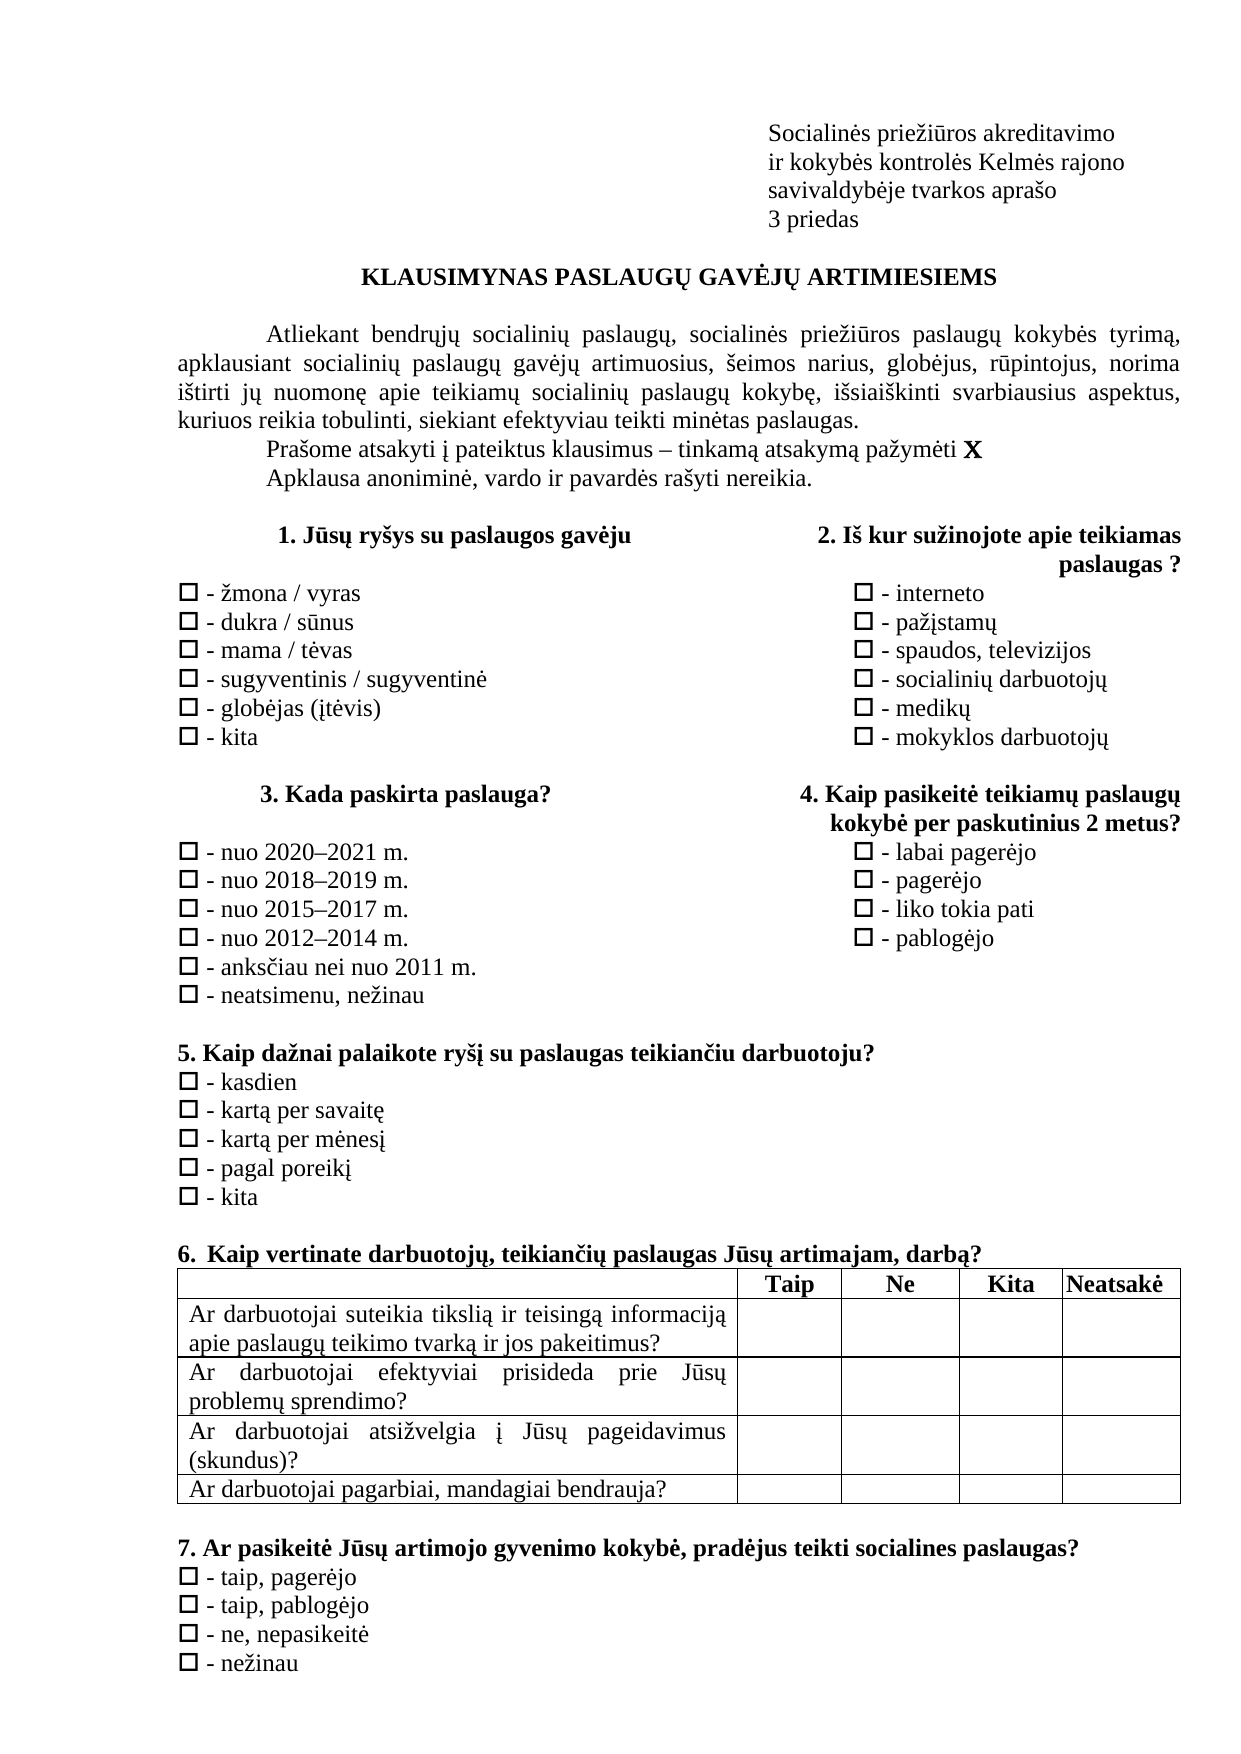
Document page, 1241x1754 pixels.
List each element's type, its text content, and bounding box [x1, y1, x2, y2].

text  - nuo 2012–2014 m.  - pablogėjo [177, 923, 1181, 952]
text  - nuo 2018–2019 m.  - pagerėjo [177, 866, 1181, 894]
text Atliekant bendrųjų socialinių paslaugų, socialinės priežiūros paslaugų kokybės tyrimą, apklausiant socialinių paslaugų gavėjų artimuosius, šeimos narius, globėjus, rūpintojus, norima ištirti jų nuomonę apie teikiamų socialinių paslaugų kokybę, išsiaiškinti svarbiausius aspektus, kuriuos reikia tobulinti, siekiant efektyviau teikti minėtas paslaugas. [177, 319, 1181, 434]
text  - mama / tėvas  - spaudos, televizijos [177, 636, 1181, 664]
table_cell [842, 1475, 959, 1503]
table_header Taip [738, 1269, 841, 1298]
text  - nežinau [177, 1648, 1181, 1677]
table_header Kita [960, 1269, 1062, 1298]
text  - kartą per mėnesį [177, 1124, 1181, 1153]
text ir kokybės kontrolės Kelmės rajono savivaldybėje tvarkos aprašo [768, 147, 1181, 204]
table_cell [1063, 1475, 1180, 1503]
list Kaip vertinate darbuotojų, teikiančių paslaugas Jūsų artimajam, darbą? [177, 1239, 1181, 1268]
table_cell [1063, 1358, 1180, 1415]
text 7. Ar pasikeitė Jūsų artimojo gyvenimo kokybė, pradėjus teikti socialines paslaugas? [177, 1533, 1181, 1562]
table_cell [738, 1416, 841, 1473]
text  - anksčiau nei nuo 2011 m. [177, 952, 1181, 981]
table_cell [1063, 1416, 1180, 1473]
table_header Neatsakė [1063, 1269, 1180, 1298]
text  - žmona / vyras  - interneto [177, 578, 1181, 607]
text  - kasdien [177, 1067, 1181, 1096]
table_cell [842, 1416, 959, 1473]
text Apklausa anoniminė, vardo ir pavardės rašyti nereikia. [177, 463, 1181, 492]
text  - nuo 2020–2021 m.  - labai pagerėjo [177, 837, 1181, 866]
table_cell [960, 1416, 1062, 1473]
text 5. Kaip dažnai palaikote ryšį su paslaugas teikiančiu darbuotoju? [177, 1038, 1181, 1067]
text  - nuo 2015–2017 m.  - liko tokia pati [177, 894, 1181, 923]
text  - pagal poreikį [177, 1153, 1181, 1182]
text  - kartą per savaitę [177, 1096, 1181, 1124]
table_cell [842, 1299, 959, 1356]
table_cell [960, 1299, 1062, 1356]
table_header Ne [842, 1269, 959, 1298]
text  - ne, nepasikeitė [177, 1619, 1181, 1648]
table_header [178, 1269, 737, 1298]
text 3 priedas [768, 204, 1181, 233]
text  - dukra / sūnus  - pažįstamų [177, 607, 1181, 636]
text 1. Jūsų ryšys su paslaugos gavėju 2. Iš kur sužinojote apie teikiamas paslaugas ? [177, 521, 1181, 578]
text  - kita [177, 1182, 1181, 1211]
table_cell [738, 1299, 841, 1356]
text  - globėjas (įtėvis)  - medikų [177, 693, 1181, 722]
table_cell Ar darbuotojai atsižvelgia į Jūsų pageidavimus (skundus)? [178, 1416, 737, 1473]
text 3. Kada paskirta paslauga? 4. Kaip pasikeitė teikiamų paslaugų kokybė per paskutinius 2 metus? [177, 779, 1181, 837]
table_cell [960, 1358, 1062, 1415]
text Socialinės priežiūros akreditavimo [768, 118, 1181, 147]
table_cell Ar darbuotojai pagarbiai, mandagiai bendrauja? [178, 1475, 737, 1503]
text KLAUSIMYNAS PASLAUGŲ GAVĖJŲ ARTIMIESIEMS [177, 262, 1181, 291]
table_cell [960, 1475, 1062, 1503]
table_cell [738, 1358, 841, 1415]
text  - sugyventinis / sugyventinė  - socialinių darbuotojų [177, 664, 1181, 693]
text Prašome atsakyti į pateiktus klausimus – tinkamą atsakymą pažymėti  [177, 434, 1181, 463]
table_cell [842, 1358, 959, 1415]
text  - kita  - mokyklos darbuotojų [177, 722, 1181, 751]
text  - taip, pablogėjo [177, 1591, 1181, 1619]
text  - neatsimenu, nežinau [177, 981, 1181, 1009]
text  - taip, pagerėjo [177, 1562, 1181, 1591]
table_cell [1063, 1299, 1180, 1356]
table_cell [738, 1475, 841, 1503]
table_cell Ar darbuotojai efektyviai prisideda prie Jūsų problemų sprendimo? [178, 1358, 737, 1415]
table_cell Ar darbuotojai suteikia tikslią ir teisingą informaciją apie paslaugų teikimo tvarką ir jos pakeitimus? [178, 1299, 737, 1356]
